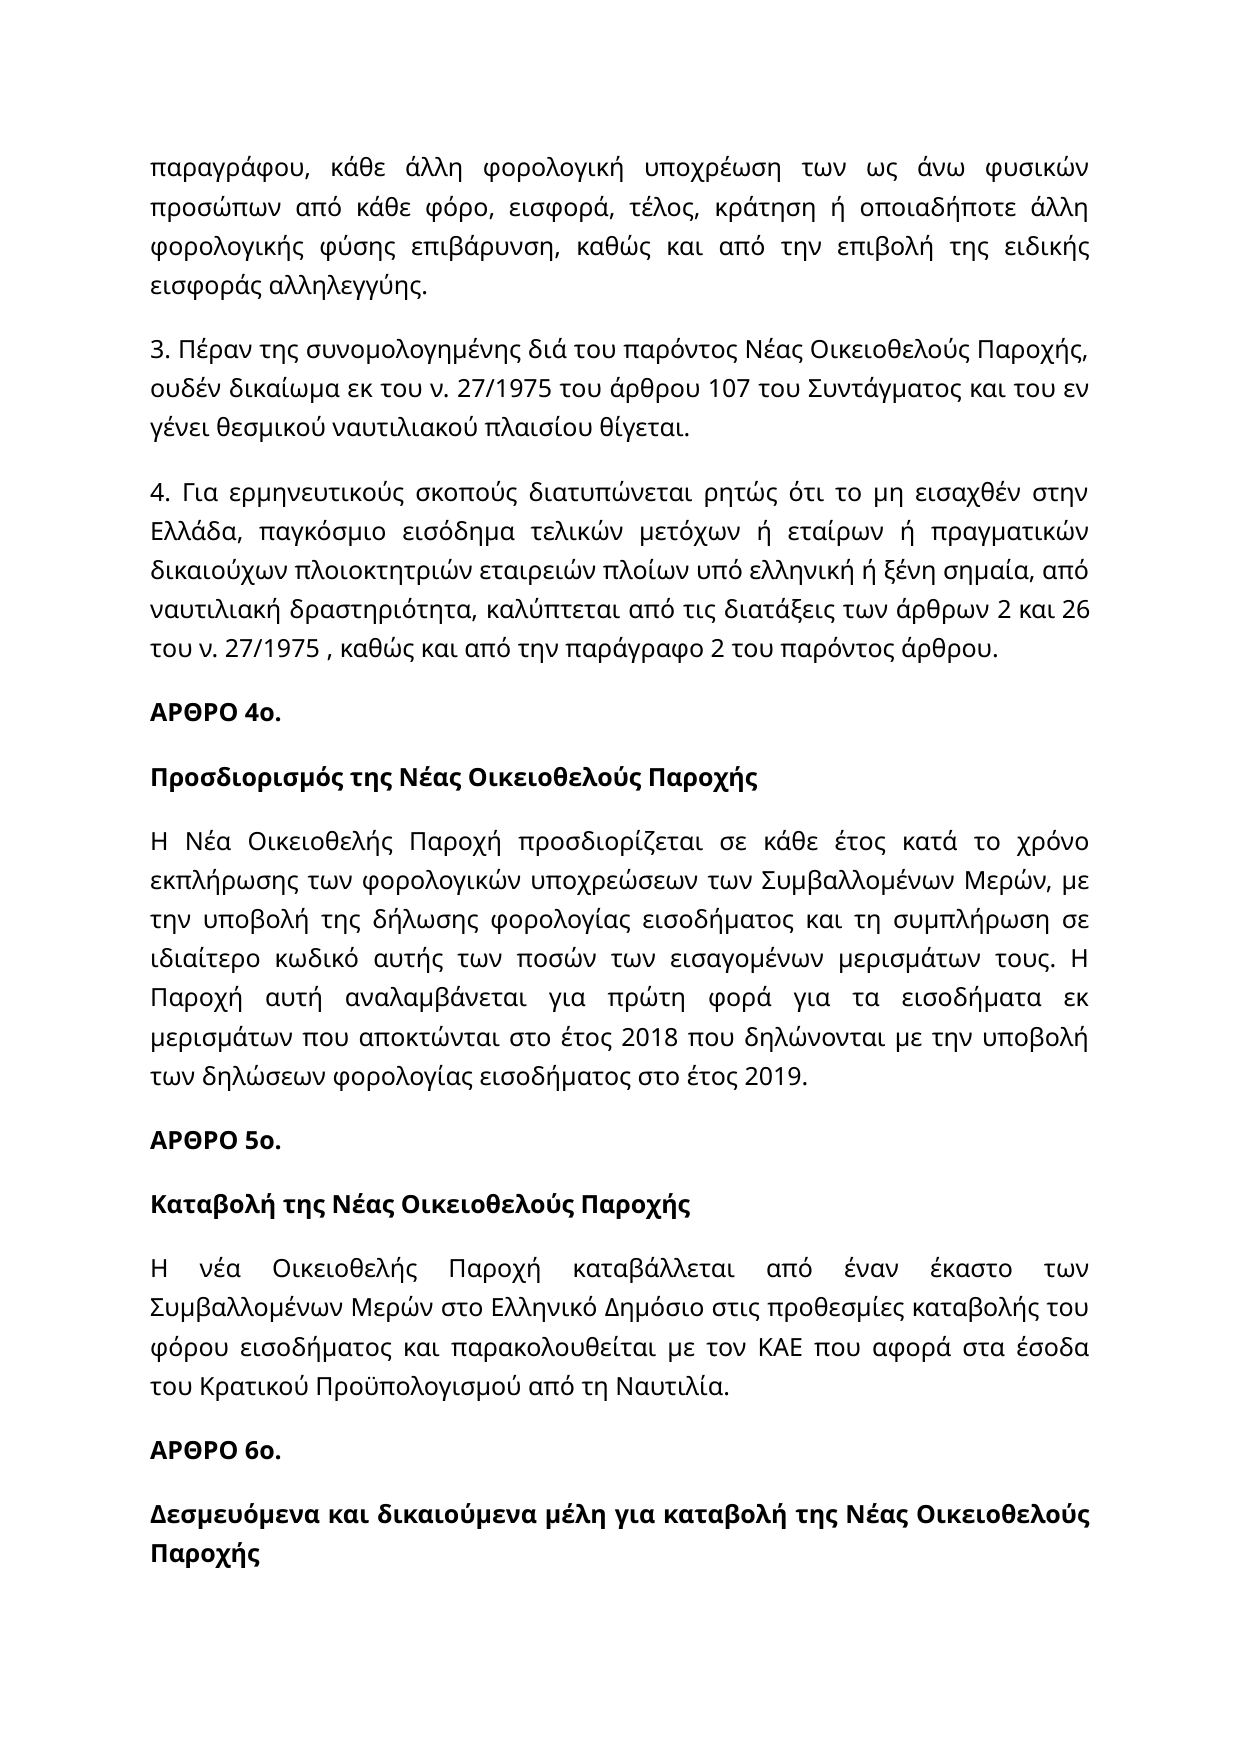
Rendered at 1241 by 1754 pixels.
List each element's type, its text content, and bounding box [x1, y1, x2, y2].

text παραγράφου, κάθε άλλη φορολογική υποχρέωση των ως άνω φυσικών προσώπων από κάθε φόρο, εισφορά, τέλος, κράτηση ή οποιαδήποτε άλλη φορολογικής φύσης επιβάρυνση, καθώς και από την επιβολή της ειδικής εισφοράς αλληλεγγύης. [150, 150, 1090, 302]
text ΑΡΘΡΟ 5ο. [150, 1122, 1090, 1157]
text Η Νέα Οικειοθελής Παροχή προσδιορίζεται σε κάθε έτος κατά το χρόνο εκπλήρωσης των φορολογικών υποχρεώσεων των Συμβαλλομένων Μερών, με την υποβολή της δήλωσης φορολογίας εισοδήματος και τη συμπλήρωση σε ιδιαίτερο κωδικό αυτής των ποσών των εισαγομένων μερισμάτων τους. Η Παροχή αυτή αναλαμβάνεται για πρώτη φορά για τα εισοδήματα εκ μερισμάτων που αποκτώνται στο έτος 2018 που δηλώνονται με την υποβολή των δηλώσεων φορολογίας εισοδήματος στο έτος 2019. [150, 823, 1090, 1092]
text 3. Πέραν της συνομολογημένης διά του παρόντος Νέας Οικειοθελούς Παροχής, ουδέν δικαίωμα εκ του ν. 27/1975 του άρθρου 107 του Συντάγματος και του εν γένει θεσμικού ναυτιλιακού πλαισίου θίγεται. [150, 332, 1090, 444]
text Η νέα Οικειοθελής Παροχή καταβάλλεται από έναν έκαστο των Συμβαλλομένων Μερών στο Ελληνικό Δημόσιο στις προθεσμίες καταβολής του φόρου εισοδήματος και παρακολουθείται με τον ΚΑΕ που αφορά στα έσοδα του Κρατικού Προϋπολογισμού από τη Ναυτιλία. [150, 1251, 1090, 1402]
text ΑΡΘΡΟ 4ο. [150, 695, 1090, 729]
text Καταβολή της Νέας Οικειοθελούς Παροχής [150, 1187, 1090, 1221]
text Προσδιορισμός της Νέας Οικειοθελούς Παροχής [150, 759, 1090, 793]
text 4. Για ερμηνευτικούς σκοπούς διατυπώνεται ρητώς ότι το μη εισαχθέν στην Ελλάδα, παγκόσμιο εισόδημα τελικών μετόχων ή εταίρων ή πραγματικών δικαιούχων πλοιοκτητριών εταιρειών πλοίων υπό ελληνική ή ξένη σημαία, από ναυτιλιακή δραστηριότητα, καλύπτεται από τις διατάξεις των άρθρων 2 και 26 του ν. 27/1975 , καθώς και από την παράγραφο 2 του παρόντος άρθρου. [150, 474, 1090, 665]
text ΑΡΘΡΟ 6ο. [150, 1432, 1090, 1467]
text Δεσμευόμενα και δικαιούμενα μέλη για καταβολή της Νέας Οικειοθελούς Παροχής [150, 1497, 1090, 1570]
